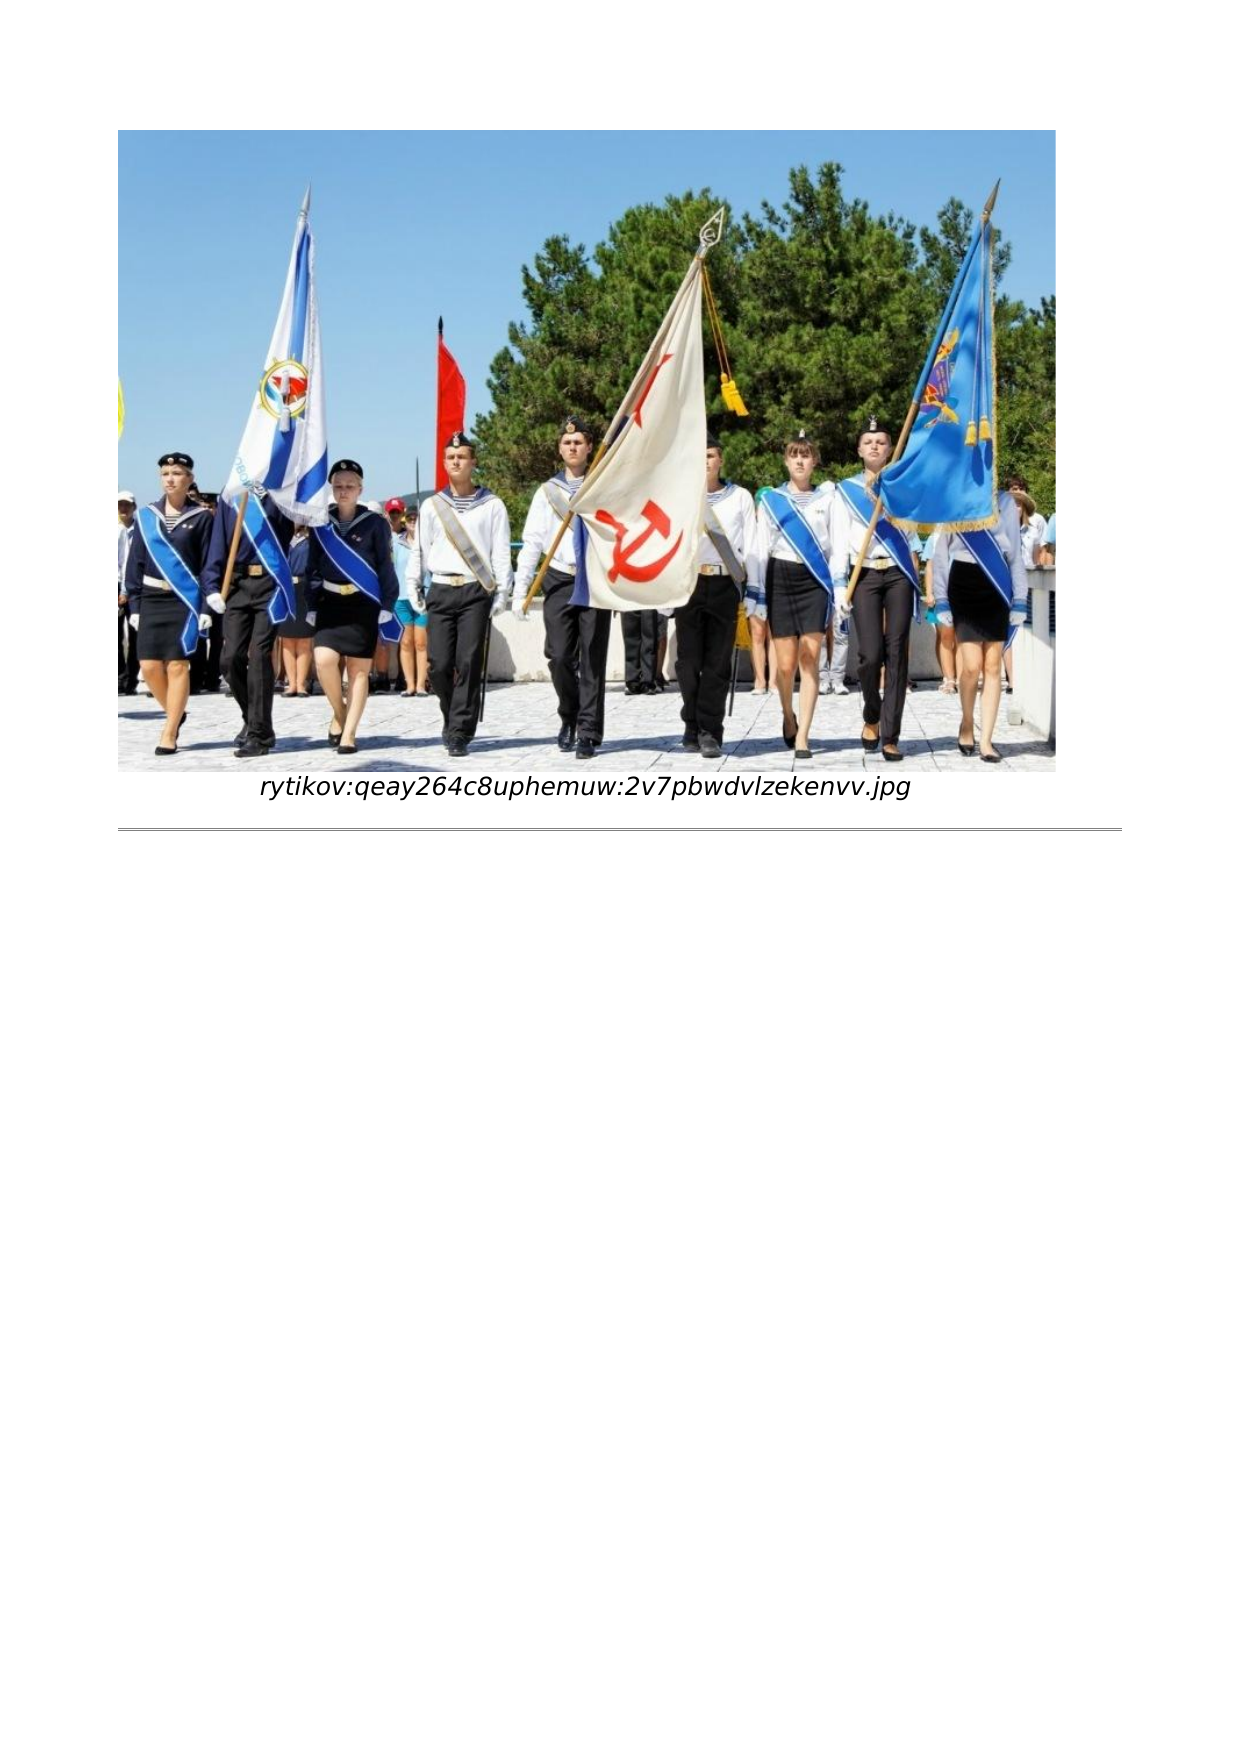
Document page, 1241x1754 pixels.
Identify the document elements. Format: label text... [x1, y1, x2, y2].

text rytikov:qeay264c8uphemuw:2v7pbwdvlzekenvv.jpg [118, 772, 1056, 801]
picture [118, 130, 1056, 772]
